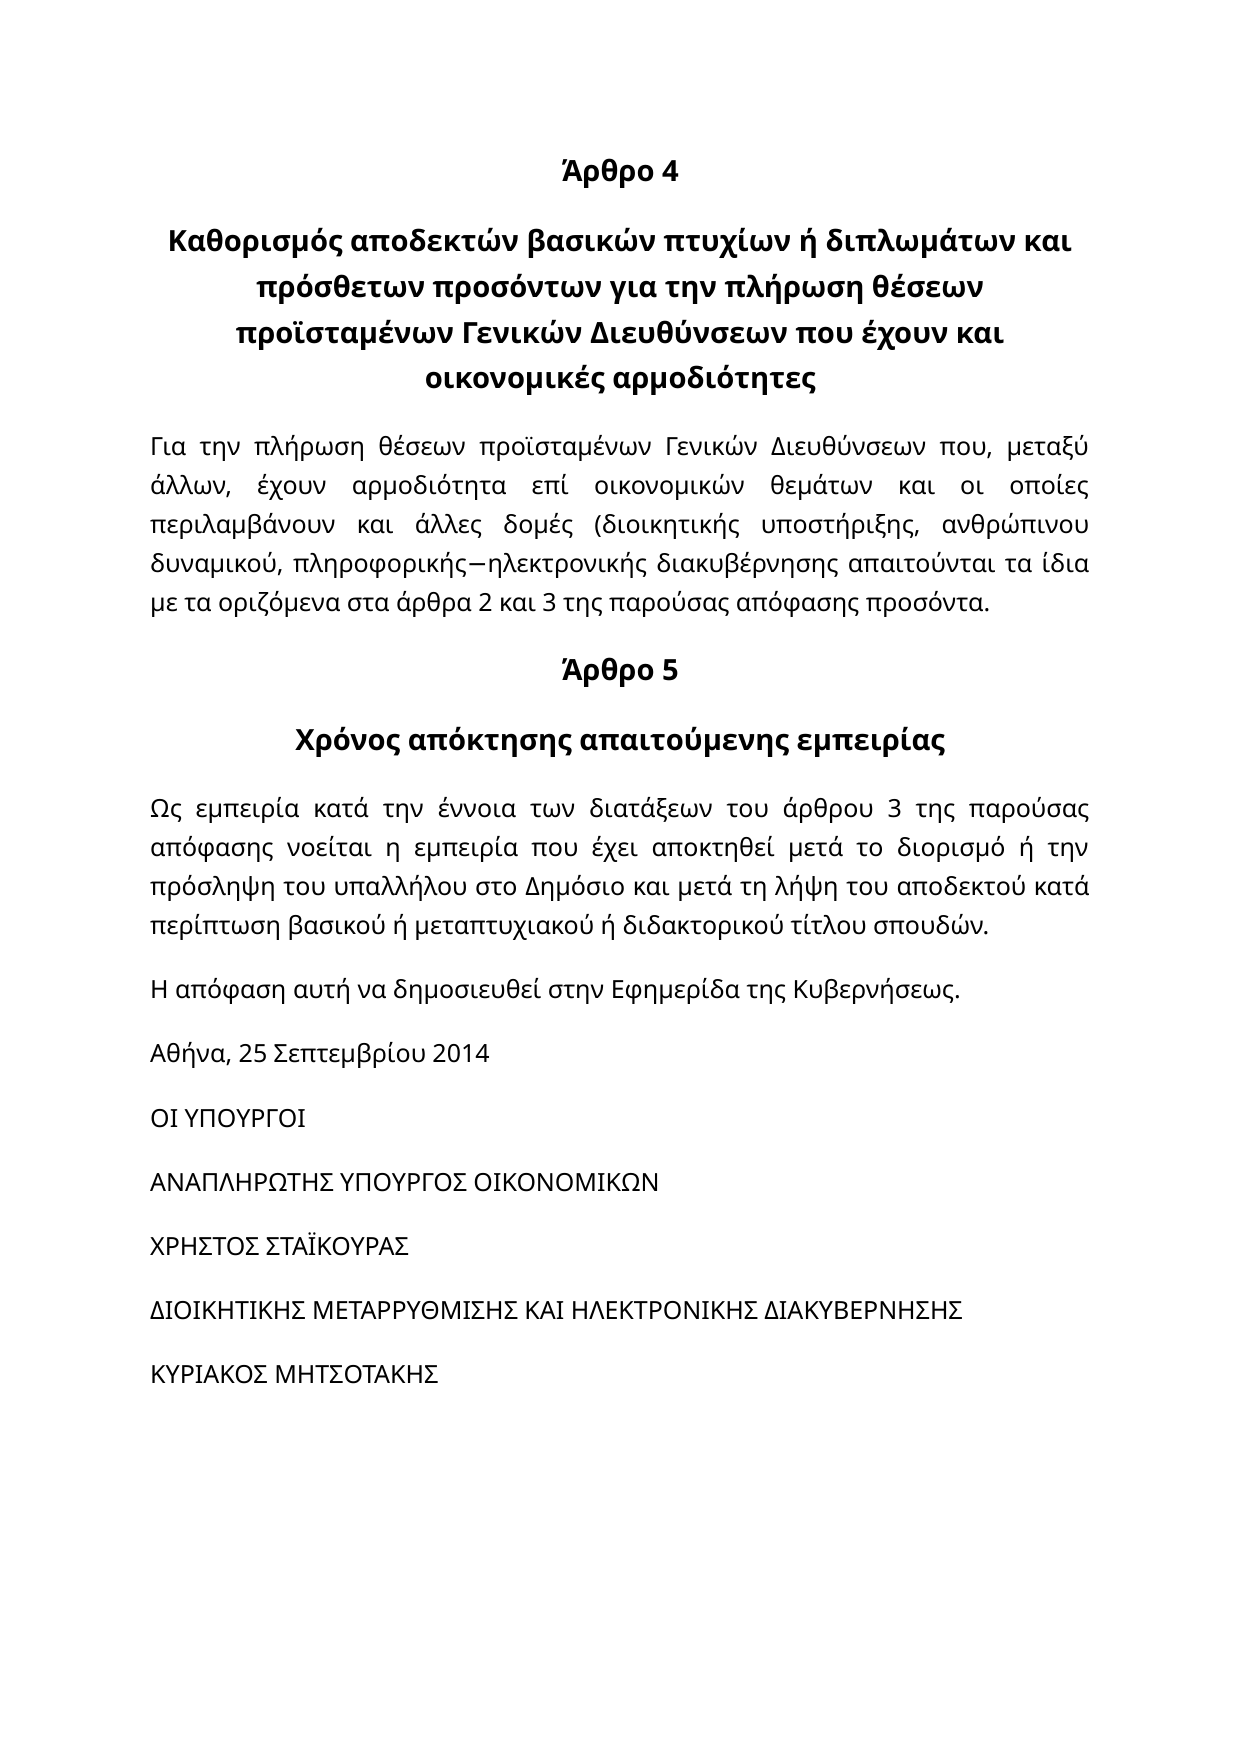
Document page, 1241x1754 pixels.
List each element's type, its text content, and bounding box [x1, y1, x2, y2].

text Ως εμπειρία κατά την έννοια των διατάξεων του άρθρου 3 της παρούσας απόφασης νοείται η εμπειρία που έχει αποκτηθεί μετά το διορισμό ή την πρόσληψη του υπαλλήλου στο Δημόσιο και μετά τη λήψη του αποδεκτού κατά περίπτωση βασικού ή μεταπτυχιακού ή διδακτορικού τίτλου σπουδών. [150, 790, 1090, 942]
subtitle Άρθρο 5 [150, 649, 1090, 689]
text ΟΙ ΥΠΟΥΡΓΟΙ [150, 1100, 1090, 1134]
subtitle Άρθρο 4 [150, 150, 1090, 190]
text ΚΥΡΙΑΚΟΣ ΜΗΤΣΟΤΑΚΗΣ [150, 1357, 1090, 1391]
text Για την πλήρωση θέσεων προϊσταμένων Γενικών Διευθύνσεων που, μεταξύ άλλων, έχουν αρμοδιότητα επί οικονομικών θεμάτων και οι οποίες περιλαμβάνουν και άλλες δομές (διοικητικής υποστήριξης, ανθρώπινου δυναμικού, πληροφορικής−ηλεκτρονικής διακυβέρνησης απαιτούνται τα ίδια με τα οριζόμενα στα άρθρα 2 και 3 της παρούσας απόφασης προσόντα. [150, 428, 1090, 619]
text Η απόφαση αυτή να δημοσιευθεί στην Εφημερίδα της Κυβερνήσεως. [150, 972, 1090, 1006]
text ΧΡΗΣΤΟΣ ΣΤΑΪΚΟΥΡΑΣ [150, 1228, 1090, 1263]
text Αθήνα, 25 Σεπτεμβρίου 2014 [150, 1036, 1090, 1070]
subtitle Καθορισμός αποδεκτών βασικών πτυχίων ή διπλωμάτων και πρόσθετων προσόντων για την πλήρωση θέσεων προϊσταμένων Γενικών Διευθύνσεων που έχουν και οικονομικές αρμοδιότητες [150, 221, 1090, 397]
text ΑΝΑΠΛΗΡΩΤΗΣ ΥΠΟΥΡΓΟΣ ΟΙΚΟΝΟΜΙΚΩΝ [150, 1164, 1090, 1198]
text ΔΙΟΙΚΗΤΙΚΗΣ ΜΕΤΑΡΡΥΘΜΙΣΗΣ ΚΑΙ ΗΛΕΚΤΡΟΝΙΚΗΣ ΔΙΑΚΥΒΕΡΝΗΣΗΣ [150, 1293, 1090, 1327]
subtitle Χρόνος απόκτησης απαιτούμενης εμπειρίας [150, 719, 1090, 759]
